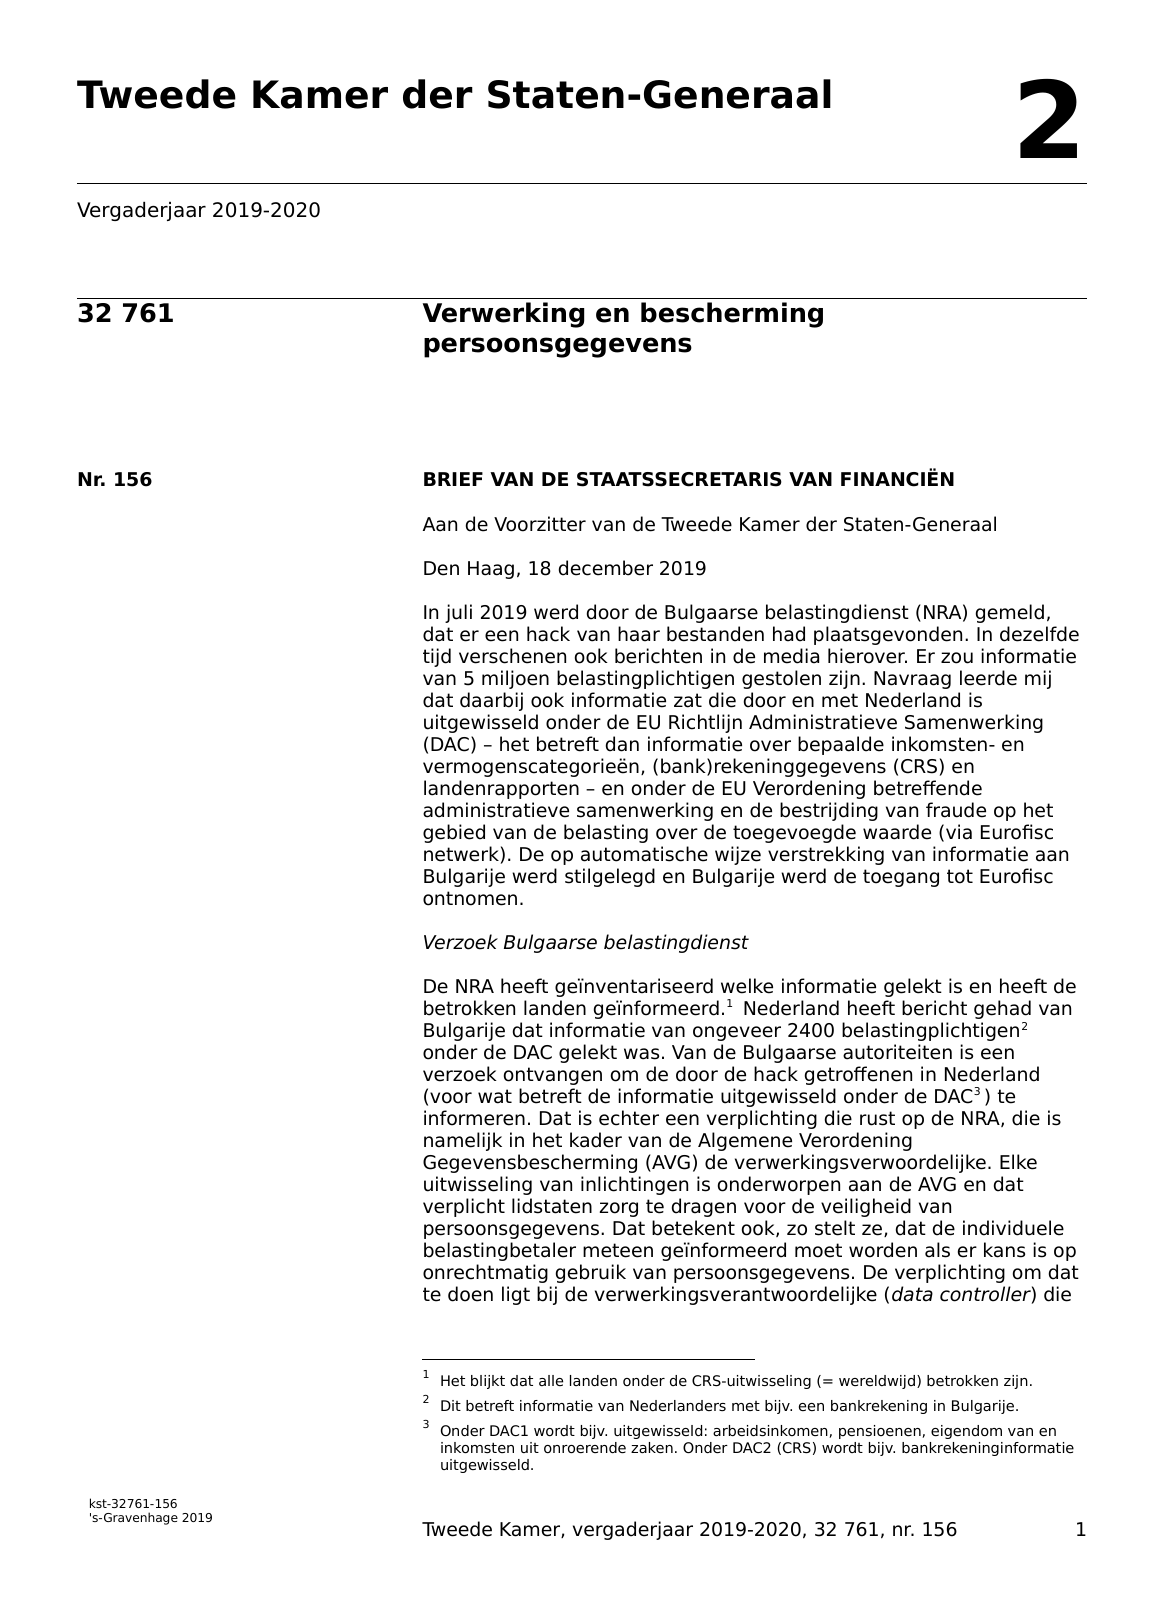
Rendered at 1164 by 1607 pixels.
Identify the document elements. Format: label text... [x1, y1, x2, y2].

text Het blijkt dat alle landen onder de CRS-uitwisseling (= wereldwijd) betrokken zijn. [422, 1368, 1087, 1391]
text In juli 2019 werd door de Bulgaarse belastingdienst (NRA) gemeld, dat er een hack van haar bestanden had plaatsgevonden. In dezelfde tijd verschenen ook berichten in de media hierover. Er zou informatie van 5 miljoen belastingplichtigen gestolen zijn. Navraag leerde mij dat daarbij ook informatie zat die door en met Nederland is uitgewisseld onder de EU Richtlijn Administratieve Samenwerking (DAC) – het betreft dan informatie over bepaalde inkomsten- en vermogenscategorieën, (bank)rekeninggegevens (CRS) en landenrapporten – en onder de EU Verordening betreffende administratieve samenwerking en de bestrijding van fraude op het gebied van de belasting over de toegevoegde waarde (via Eurofisc netwerk). De op automatische wijze verstrekking van informatie aan Bulgarije werd stilgelegd en Bulgarije werd de toegang tot Eurofisc ontnomen. [422, 602, 1087, 909]
text kst-32761-156 [88, 1497, 323, 1511]
text 's-Gravenhage 2019 [88, 1511, 323, 1525]
text Onder DAC1 wordt bijv. uitgewisseld: arbeidsinkomen, pensioenen, eigendom van en inkomsten uit onroerende zaken. Onder DAC2 (CRS) wordt bijv. bankrekeninginformatie uitgewisseld. [422, 1418, 1087, 1474]
subtitle 32 761 Verwerking en bescherming persoonsgegevens [77, 299, 1087, 358]
subtitle Nr. 156 BRIEF VAN DE STAATSSECRETARIS VAN FINANCIËN [77, 469, 1087, 491]
text Den Haag, 18 december 2019 [422, 558, 1087, 580]
text De NRA heeft geïnventariseerd welke informatie gelekt is en heeft de betrokken landen geïnformeerd. Nederland heeft bericht gehad van Bulgarije dat informatie van ongeveer 2400 belastingplichtigen onder de DAC gelekt was. Van de Bulgaarse autoriteiten is een verzoek ontvangen om de door de hack getroffenen in Nederland (voor wat betreft de informatie uitgewisseld onder de DAC) te informeren. Dat is echter een verplichting die rust op de NRA, die is namelijk in het kader van de Algemene Verordening Gegevensbescherming (AVG) de verwerkingsverwoordelijke. Elke uitwisseling van inlichtingen is onderworpen aan de AVG en dat verplicht lidstaten zorg te dragen voor de veiligheid van persoonsgegevens. Dat betekent ook, zo stelt ze, dat de individuele belastingbetaler meteen geïnformeerd moet worden als er kans is op onrechtmatig gebruik van persoonsgegevens. De verplichting om dat te doen ligt bij de verwerkingsverantwoordelijke (data controller) die [422, 976, 1087, 1306]
table_header Tweede Kamer der Staten-Generaal [77, 59, 886, 183]
table_header 2 [886, 59, 1087, 183]
subtitle Verzoek Bulgaarse belastingdienst [422, 932, 1087, 954]
table_cell Vergaderjaar 2019-2020 [77, 184, 1087, 298]
text Aan de Voorzitter van de Tweede Kamer der Staten-Generaal [422, 513, 1087, 536]
text Dit betreft informatie van Nederlanders met bijv. een bankrekening in Bulgarije. [422, 1393, 1087, 1416]
